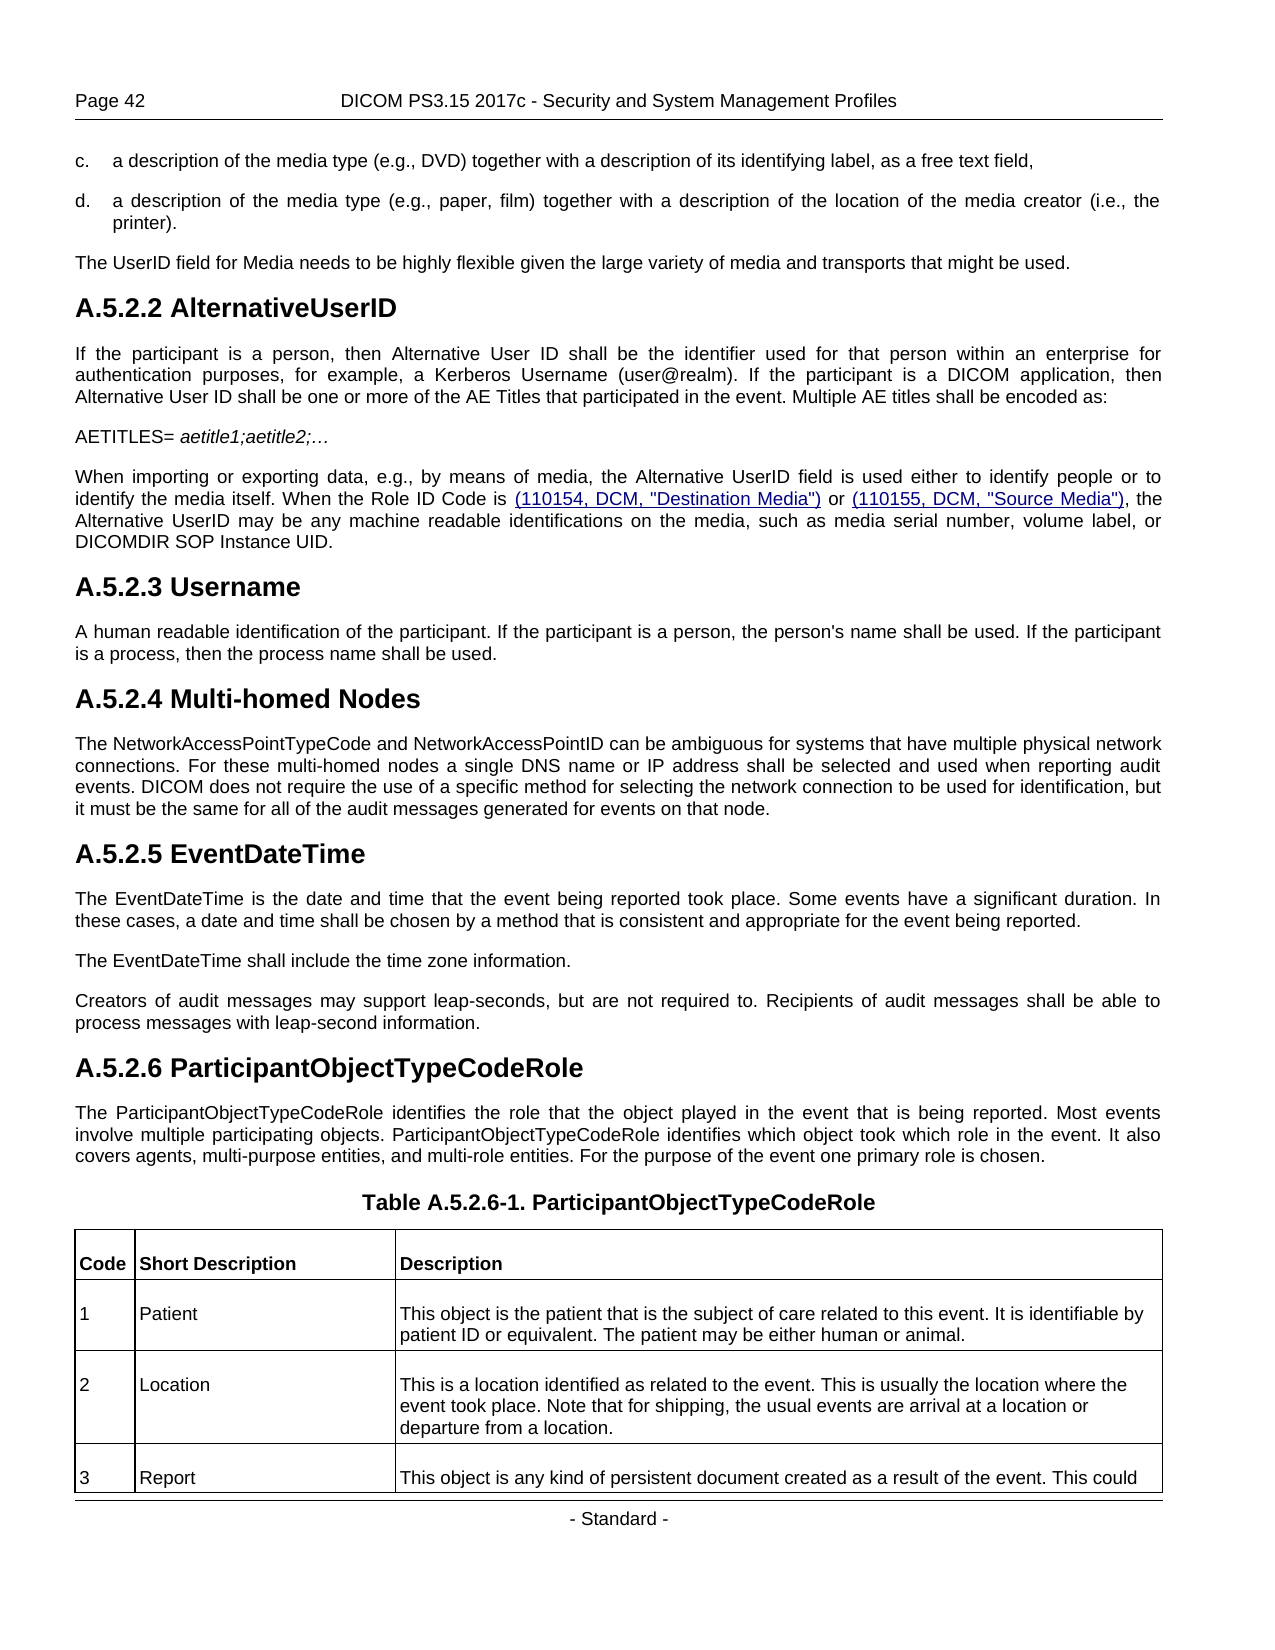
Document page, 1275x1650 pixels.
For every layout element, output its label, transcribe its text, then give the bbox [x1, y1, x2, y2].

table_header Short Description [136, 1230, 395, 1278]
text A.5.2.3 Username [75, 571, 1162, 602]
table_cell Report [136, 1444, 395, 1492]
text AETITLES= aetitle1;aetitle2;… [75, 426, 1162, 447]
text A.5.2.2 AlternativeUserID [75, 292, 1162, 324]
text The UserID field for Media needs to be highly flexible given the large variety of media and transports that might be used. [75, 252, 1162, 274]
text A.5.2.5 EventDateTime [75, 838, 1162, 869]
text If the participant is a person, then Alternative User ID shall be the identifier used for that person within an enterprise for authentication purposes, for example, a Kerberos Username (user@realm). If the participant is a DICOM application, then Alternative User ID shall be one or more of the AE Titles that participated in the event. Multiple AE titles shall be encoded as: [75, 342, 1162, 407]
table_cell 2 [76, 1351, 134, 1442]
table_header Code [76, 1230, 134, 1278]
text When importing or exporting data, e.g., by means of media, the Alternative UserID field is used either to identify people or to identify the media itself. When the Role ID Code is (110154, DCM, "Destination Media") or (110155, DCM, "Source Media"), the Alternative UserID may be any machine readable identifications on the media, such as media serial number, volume label, or DICOMDIR SOP Instance UID. [75, 466, 1162, 552]
table_cell 1 [76, 1280, 134, 1350]
text The EventDateTime is the date and time that the event being reported took place. Some events have a significant duration. In these cases, a date and time shall be chosen by a method that is consistent and appropriate for the event being reported. [75, 888, 1162, 931]
table_cell This object is the patient that is the subject of care related to this event. It is identifiable by patient ID or equivalent. The patient may be either human or animal. [396, 1280, 1162, 1350]
text A.5.2.4 Multi-homed Nodes [75, 683, 1162, 714]
text The EventDateTime shall include the time zone information. [75, 950, 1162, 972]
text The ParticipantObjectTypeCodeRole identifies the role that the object played in the event that is being reported. Most events involve multiple participating objects. ParticipantObjectTypeCodeRole identifies which object took which role in the event. It also covers agents, multi-purpose entities, and multi-role entities. For the purpose of the event one primary role is chosen. [75, 1102, 1162, 1167]
table_cell Patient [136, 1280, 395, 1350]
table_header Description [396, 1230, 1162, 1278]
text A.5.2.6 ParticipantObjectTypeCodeRole [75, 1052, 1162, 1083]
table_cell Location [136, 1351, 395, 1442]
table_cell 3 [76, 1444, 134, 1492]
table_cell This is a location identified as related to the event. This is usually the location where the event took place. Note that for shipping, the usual events are arrival at a location or departure from a location. [396, 1351, 1162, 1442]
text Creators of audit messages may support leap-seconds, but are not required to. Recipients of audit messages shall be able to process messages with leap-second information. [75, 990, 1162, 1033]
list a description of the media type (e.g., paper, film) together with a description of the location of the media creator (i.e., the printer). [75, 190, 1162, 233]
text A human readable identification of the participant. If the participant is a person, the person's name shall be used. If the participant is a process, then the process name shall be used. [75, 621, 1162, 664]
text Table A.5.2.6-1. ParticipantObjectTypeCodeRole [75, 1189, 1162, 1215]
table_cell This object is any kind of persistent document created as a result of the event. This could [396, 1444, 1162, 1492]
list a description of the media type (e.g., DVD) together with a description of its identifying label, as a free text field, [75, 150, 1162, 172]
text The NetworkAccessPointTypeCode and NetworkAccessPointID can be ambiguous for systems that have multiple physical network connections. For these multi-homed nodes a single DNS name or IP address shall be selected and used when reporting audit events. DICOM does not require the use of a specific method for selecting the network connection to be used for identification, but it must be the same for all of the audit messages generated for events on that node. [75, 733, 1162, 819]
